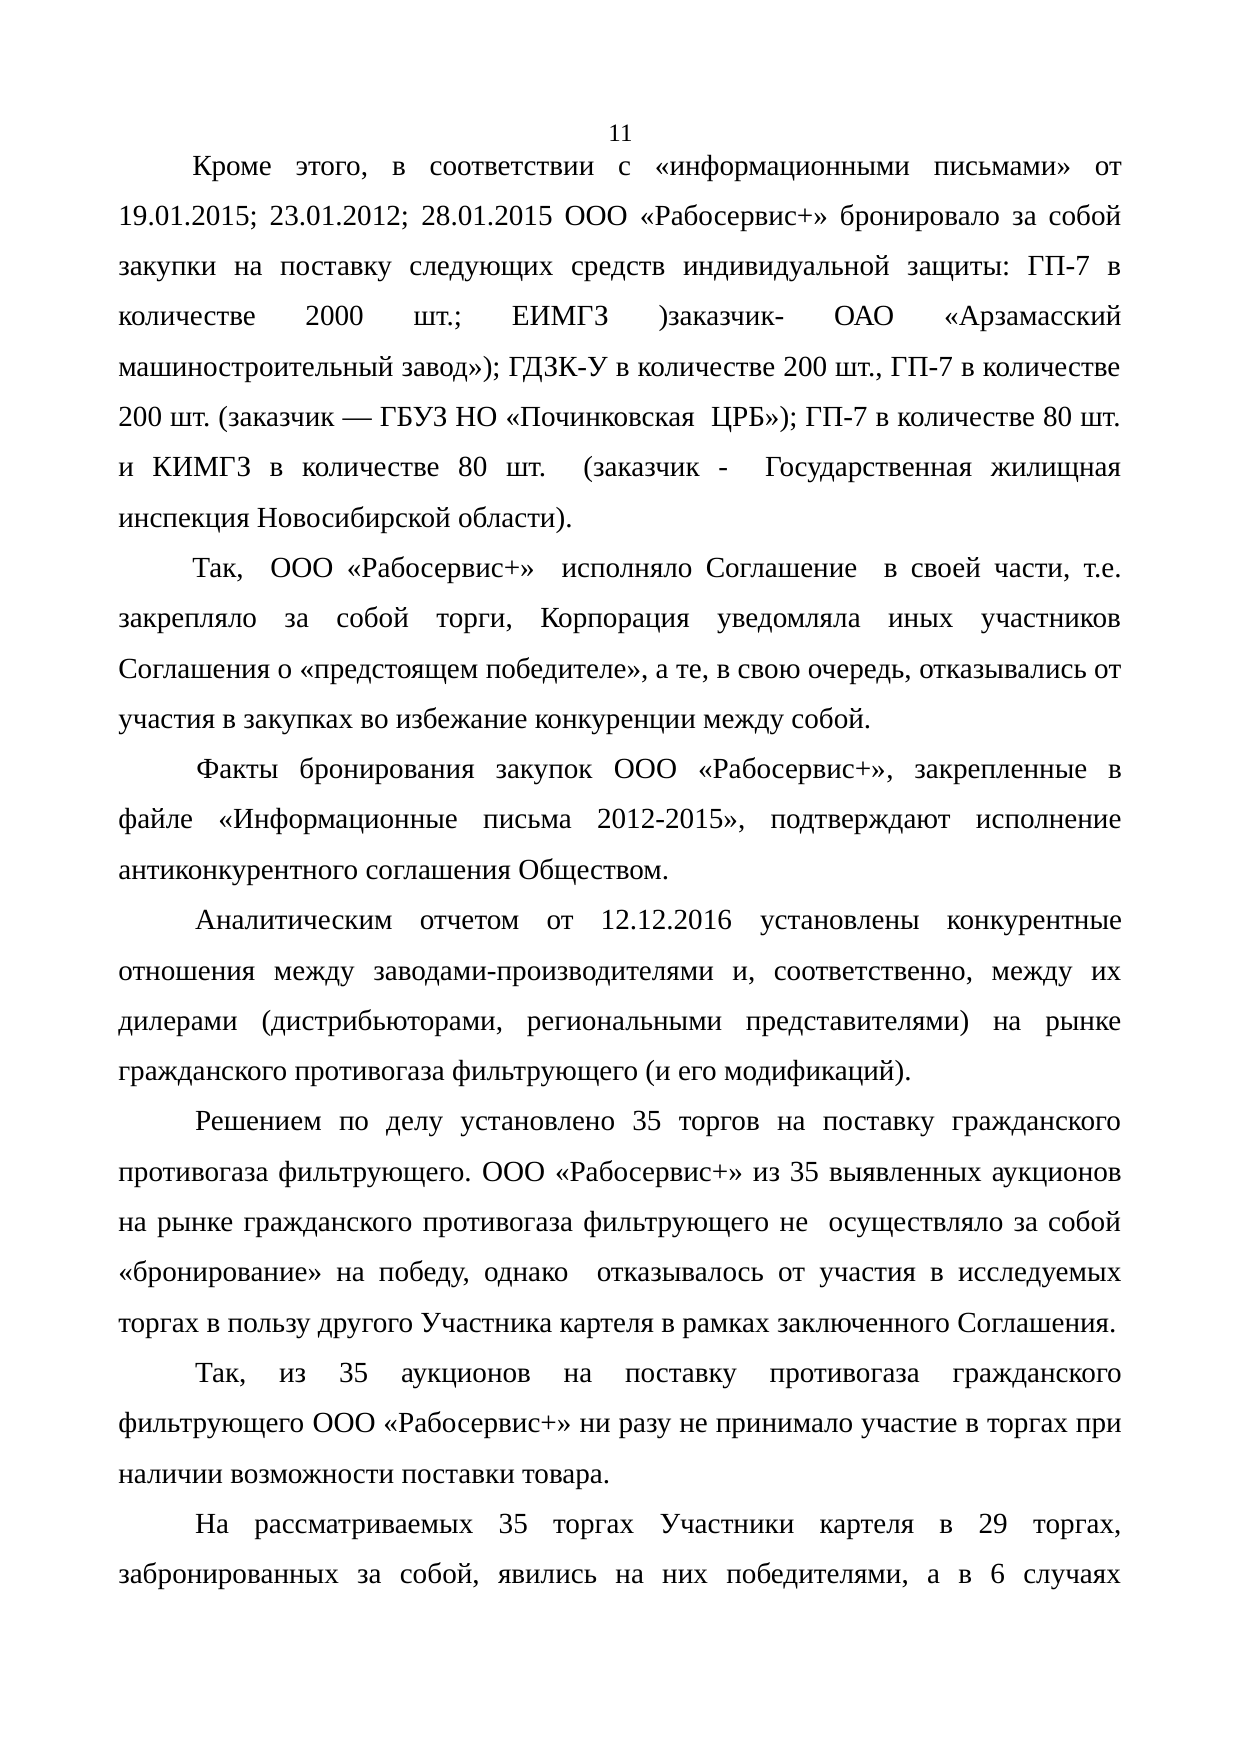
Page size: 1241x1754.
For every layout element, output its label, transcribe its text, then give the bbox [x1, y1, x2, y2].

text Решением по делу установлено 35 торгов на поставку гражданского противогаза фильтрующего. ООО «Рабосервис+» из 35 выявленных аукционов на рынке гражданского противогаза фильтрующего не осуществляло за собой «бронирование» на победу, однако отказывалось от участия в исследуемых торгах в пользу другого Участника картеля в рамках заключенного Соглашения. [118, 1103, 1122, 1338]
text Кроме этого, в соответствии с «информационными письмами» от 19.01.2015; 23.01.2012; 28.01.2015 ООО «Рабосервис+» бронировало за собой закупки на поставку следующих средств индивидуальной защиты: ГП-7 в количестве 2000 шт.; ЕИМГЗ )заказчик- ОАО «Арзамасский машиностроительный завод»); ГДЗК-У в количестве 200 шт., ГП-7 в количестве 200 шт. (заказчик — ГБУЗ НО «Починковская ЦРБ»); ГП-7 в количестве 80 шт. и КИМГЗ в количестве 80 шт. (заказчик - Государственная жилищная инспекция Новосибирской области). [118, 148, 1122, 533]
text Факты бронирования закупок ООО «Рабосервис+», закрепленные в файле «Информационные письма 2012-2015», подтверждают исполнение антиконкурентного соглашения Обществом. [118, 751, 1122, 886]
text На рассматриваемых 35 торгах Участники картеля в 29 торгах, забронированных за собой, явились на них победителями, а в 6 случаях [118, 1506, 1122, 1590]
text Так, из 35 аукционов на поставку противогаза гражданского фильтрующего ООО «Рабосервис+» ни разу не принимало участие в торгах при наличии возможности поставки товара. [118, 1355, 1122, 1489]
text Аналитическим отчетом от 12.12.2016 установлены конкурентные отношения между заводами-производителями и, соответственно, между их дилерами (дистрибьюторами, региональными представителями) на рынке гражданского противогаза фильтрующего (и его модификаций). [118, 902, 1122, 1087]
text Так, ООО «Рабосервис+» исполняло Соглашение в своей части, т.е. закрепляло за собой торги, Корпорация уведомляла иных участников Соглашения о «предстоящем победителе», а те, в свою очередь, отказывались от участия в закупках во избежание конкуренции между собой. [118, 550, 1122, 734]
